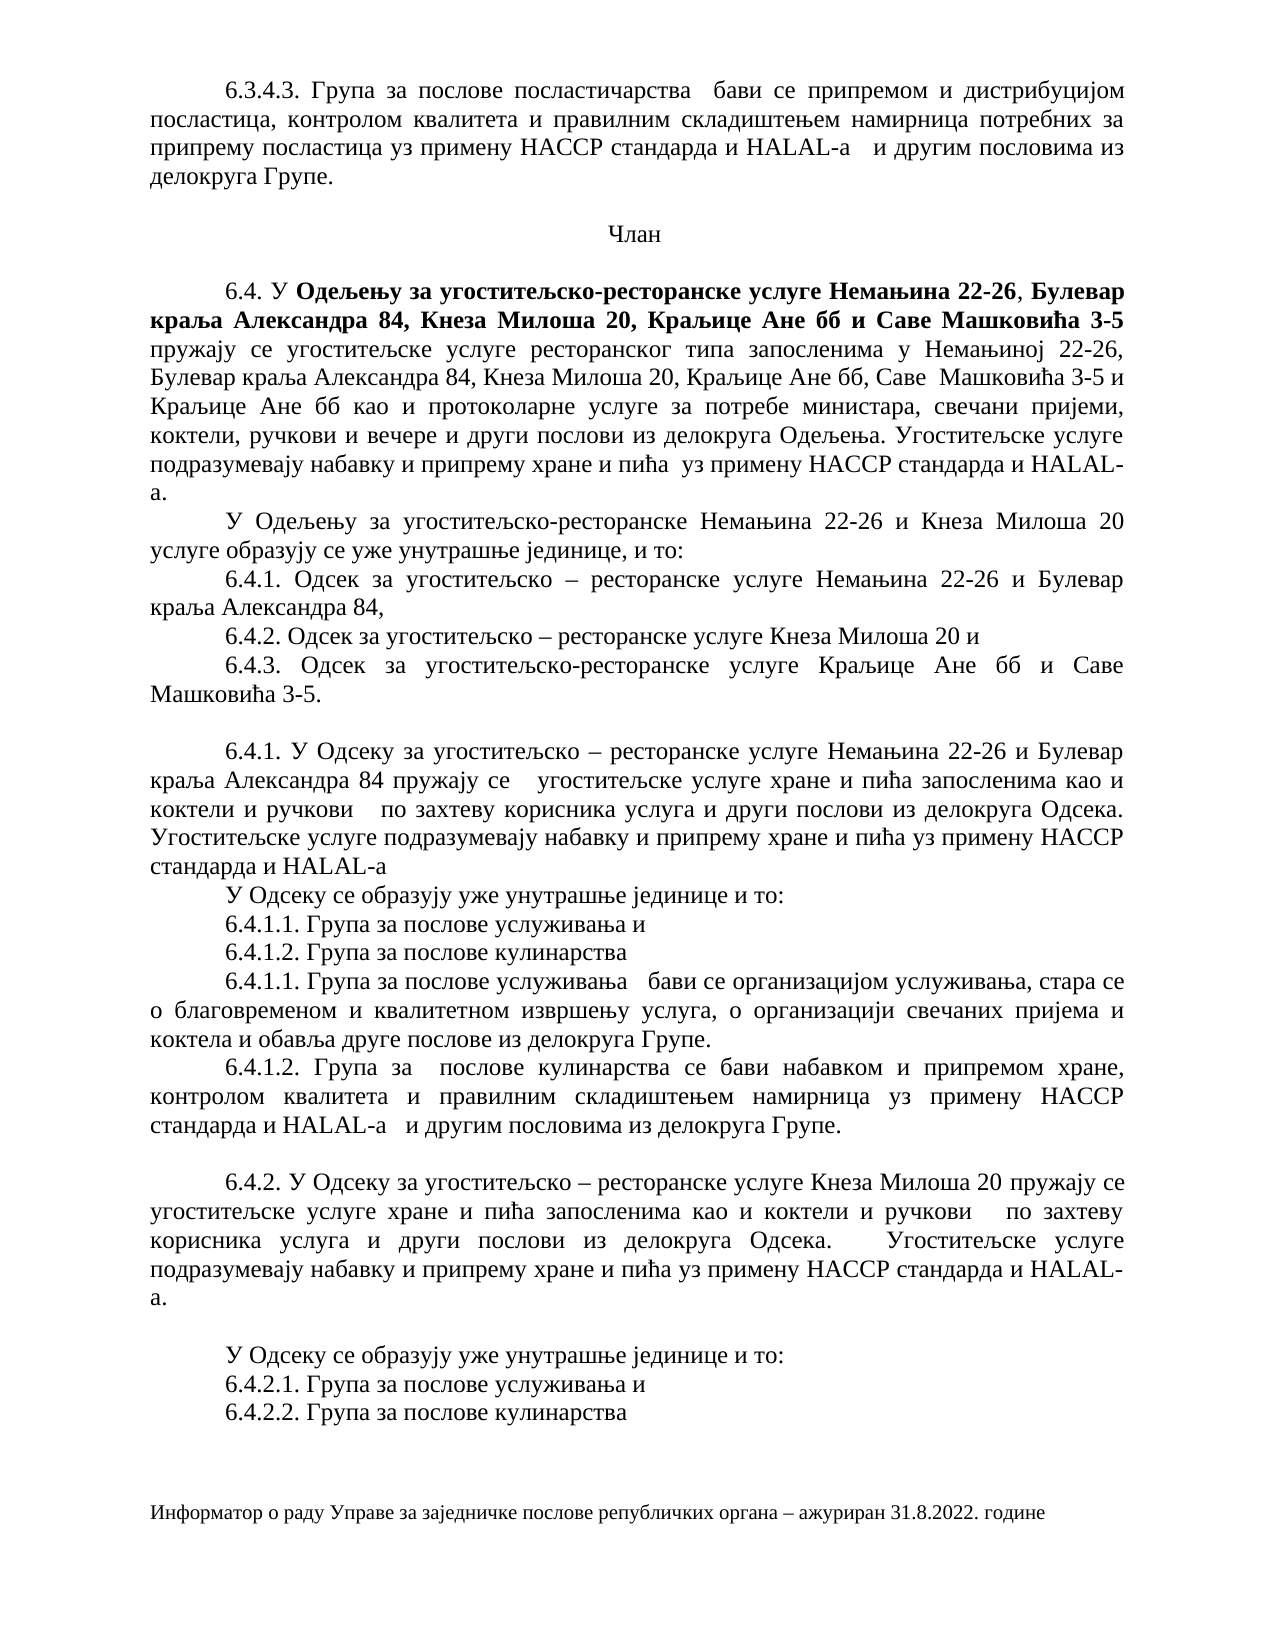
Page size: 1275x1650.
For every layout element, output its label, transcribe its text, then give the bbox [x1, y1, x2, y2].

text Члан [150, 219, 1125, 247]
text 6.3.4.3. Група за послове посластичарства бави се припремом и дистрибуцијом посластица, контролом квалитета и правилним складиштењем намирница потребних за припрему посластица уз примену НАССР стандарда и HALAL-a и другим пословима из делокруга Групе. [150, 75, 1125, 190]
text 6.4.2.2. Група за послове кулинарства [150, 1397, 1125, 1426]
text У Одсеку се образују уже унутрашње јединице и то: [150, 880, 1125, 909]
text 6.4.2. У Одсеку за угоститељско – ресторанске услуге Кнеза Милоша 20 пружају се угоститељске услуге хране и пића запосленима као и коктели и ручкови по захтеву корисника услуга и други послови из делокруга Одсека. Угоститељске услуге подразумевају набавку и припрему хране и пића уз примену НАССР стандарда и HALAL-a. [150, 1167, 1125, 1311]
text У Одељењу за угоститељско-ресторанске Немањина 22-26 и Кнеза Милоша 20 услуге образују се уже унутрашње јединице, и то: [150, 506, 1125, 564]
text 6.4.1. Одсек за угоститељско – ресторанске услуге Немањина 22-26 и Булевар краља Александра 84, [150, 564, 1125, 621]
text 6.4.2.1. Група за послове услуживања и [150, 1369, 1125, 1397]
text 6.4.1.2. Група за послове кулинарства [150, 937, 1125, 966]
text 6.4.1. У Одсеку за угоститељско – ресторанске услуге Немањина 22-26 и Булевар краља Александра 84 пружају се угоститељске услуге хране и пића запосленима као и коктели и ручкови по захтеву корисника услуга и други послови из делокруга Одсека. Угоститељске услуге подразумевају набавку и припрему хране и пића уз примену НАССР стандарда и HALAL-a [150, 736, 1125, 880]
text 6.4.1.1. Група за послове услуживања и [150, 909, 1125, 937]
text 6.4.3. Одсек за угоститељско-ресторанске услуге Краљице Ане бб и Саве Машковића 3-5. [150, 650, 1125, 707]
text 6.4.1.1. Група за послове услуживања бави се организацијом услуживања, стара се о благовременом и квалитетном извршењу услуга, о организацији свечаних пријема и коктела и обавља друге послове из делокруга Групе. [150, 966, 1125, 1052]
text У Одсеку се образују уже унутрашње јединице и то: [150, 1340, 1125, 1369]
text 6.4.2. Одсек за угоститељско – ресторанске услуге Кнеза Милоша 20 и [150, 621, 1125, 650]
text 6.4. У Одељењу за угоститељско-ресторанске услуге Немањина 22-26, Булевар краља Александра 84, Кнеза Милоша 20, Краљице Ане бб и Саве Машковића 3-5 пружају се угоститељске услуге ресторанског типа запосленима у Немањиној 22-26, Булевар краља Александра 84, Кнеза Милоша 20, Краљице Ане бб, Саве Машковића 3-5 и Краљице Ане бб као и протоколарне услуге за потребе министара, свечани пријеми, коктели, ручкови и вечере и други послови из делокруга Одељења. Угоститељске услуге подразумевају набавку и припрему хране и пића уз примену НАССР стандарда и HALAL-a. [150, 276, 1125, 506]
text 6.4.1.2. Група за послове кулинарства се бави набавком и припремом хране, контролом квалитета и правилним складиштењем намирница уз примену НАССР стандарда и HALAL-a и другим пословима из делокруга Групе. [150, 1052, 1125, 1139]
